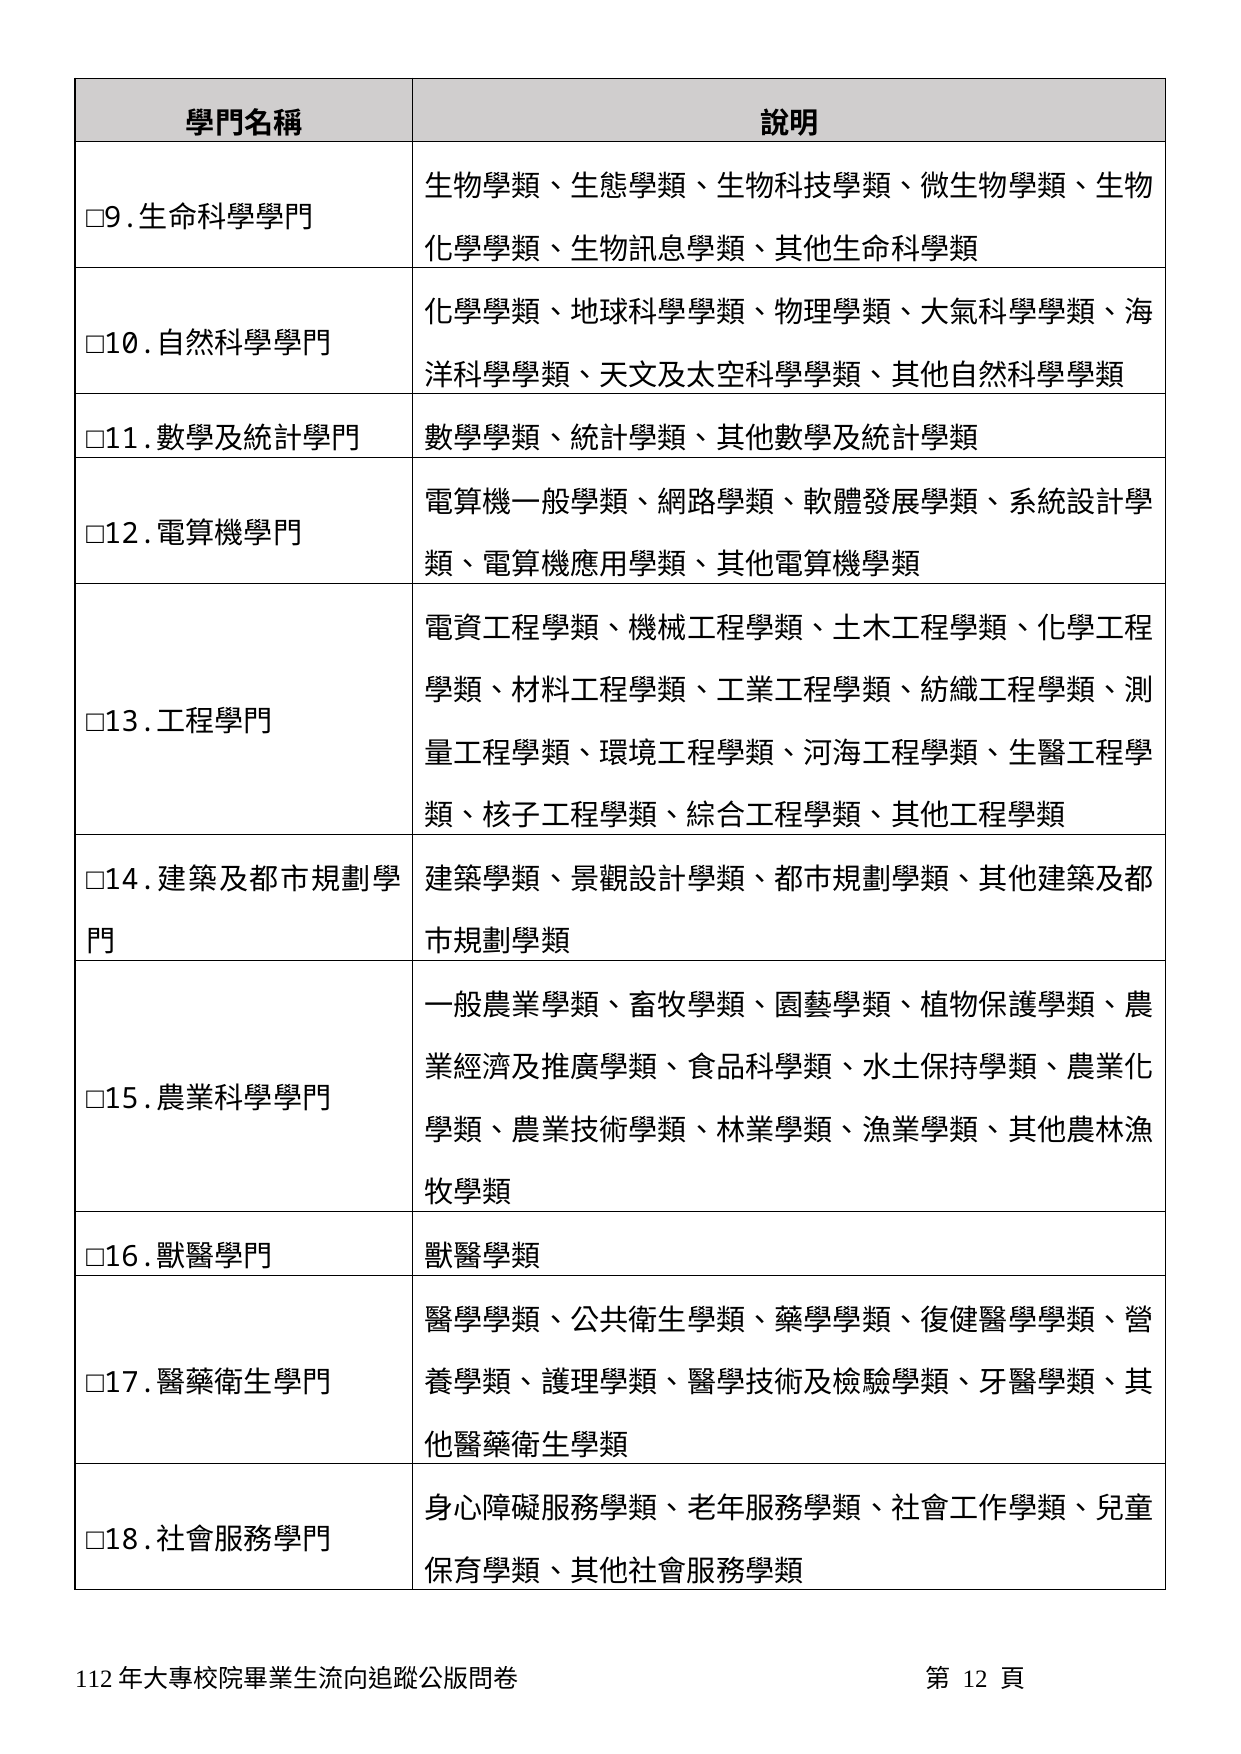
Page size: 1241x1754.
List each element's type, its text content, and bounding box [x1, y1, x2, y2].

table_cell □14.建築及都市規劃學門 [76, 835, 412, 960]
table_cell □9.生命科學學門 [76, 142, 412, 267]
table_cell 化學學類、地球科學學類、物理學類、大氣科學學類、海洋科學學類、天文及太空科學學類、其他自然科學學類 [413, 268, 1165, 393]
table_cell □16.獸醫學門 [76, 1212, 412, 1274]
table_header 說明 [413, 79, 1165, 141]
table_cell □13.工程學門 [76, 584, 412, 834]
table_cell □11.數學及統計學門 [76, 394, 86, 457]
table_cell 電算機一般學類、網路學類、軟體發展學類、系統設計學類、電算機應用學類、其他電算機學類 [1154, 458, 1165, 583]
table_cell □12.電算機學門 [76, 458, 412, 583]
table_header 學門名稱 [76, 79, 412, 141]
table_cell 數學學類、統計學類、其他數學及統計學類 [413, 394, 1165, 457]
table_cell □18.社會服務學門 [76, 1464, 412, 1589]
table_cell □11.數學及統計學門 [402, 394, 412, 457]
table_cell □15.農業科學學門 [76, 961, 412, 1211]
table_cell 一般農業學類、畜牧學類、園藝學類、植物保護學類、農業經濟及推廣學類、食品科學類、水土保持學類、農業化學類、農業技術學類、林業學類、漁業學類、其他農林漁牧學類 [413, 961, 1165, 1211]
table_cell 電資工程學類、機械工程學類、土木工程學類、化學工程學類、材料工程學類、工業工程學類、紡織工程學類、測量工程學類、環境工程學類、河海工程學類、生醫工程學類、核子工程學類、綜合工程學類、其他工程學類 [413, 584, 1165, 834]
table_cell 身心障礙服務學類、老年服務學類、社會工作學類、兒童保育學類、其他社會服務學類 [413, 1464, 1165, 1589]
table_cell 生物學類、生態學類、生物科技學類、微生物學類、生物化學學類、生物訊息學類、其他生命科學類 [413, 142, 1165, 267]
table_cell □17.醫藥衛生學門 [76, 1276, 412, 1463]
table_cell 建築學類、景觀設計學類、都巿規劃學類、其他建築及都巿規劃學類 [413, 835, 1165, 960]
table_cell 電算機一般學類、網路學類、軟體發展學類、系統設計學類、電算機應用學類、其他電算機學類 [413, 458, 424, 583]
table_cell □10.自然科學學門 [76, 268, 412, 393]
table_cell 獸醫學類 [413, 1212, 1165, 1274]
table_cell 醫學學類、公共衛生學類、藥學學類、復健醫學學類、營養學類、護理學類、醫學技術及檢驗學類、牙醫學類、其他醫藥衛生學類 [413, 1276, 1165, 1463]
